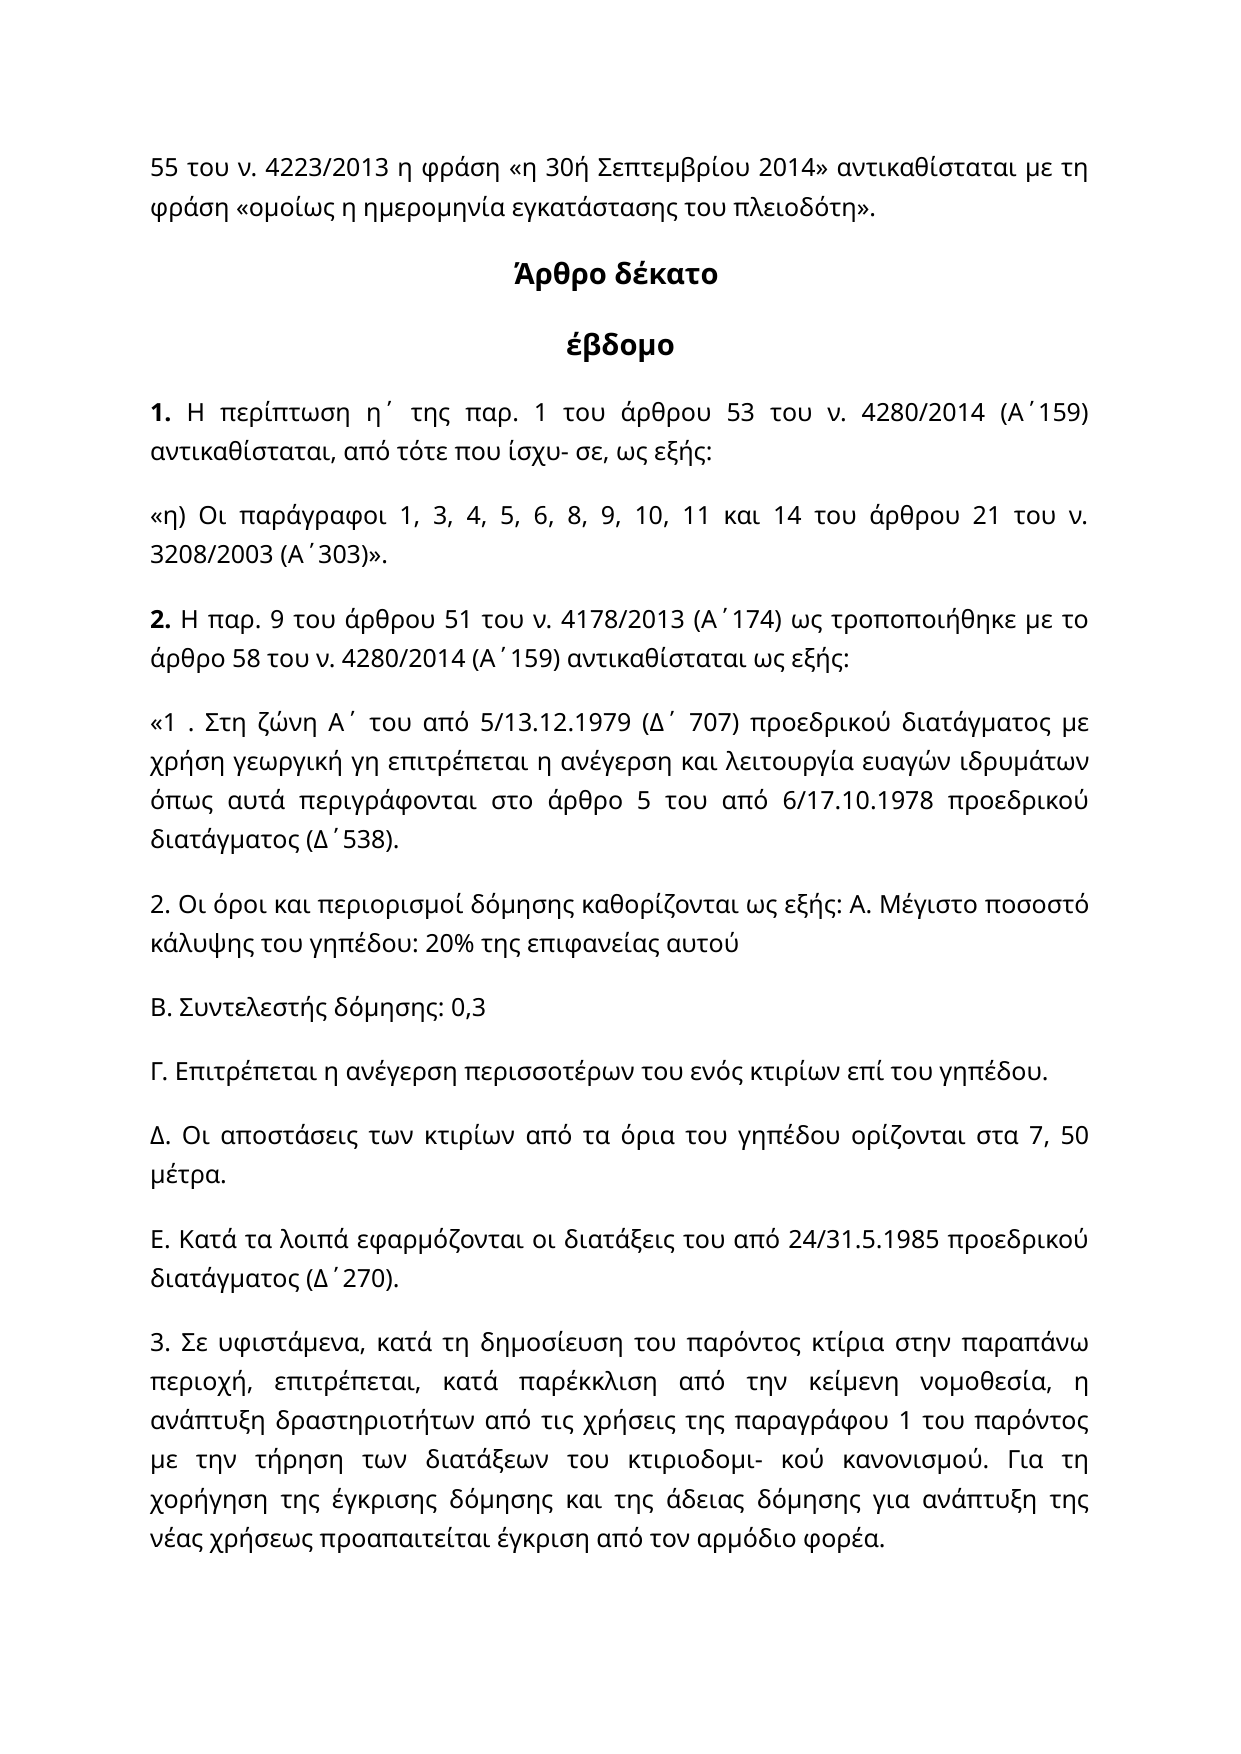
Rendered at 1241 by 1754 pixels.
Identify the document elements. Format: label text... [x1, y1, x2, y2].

text 55 του ν. 4223/2013 η φράση «η 30ή Σεπτεμβρίου 2014» αντικαθίσταται με τη φράση «ομοίως η ημερομηνία εγκατάστασης του πλειοδότη». [150, 150, 1090, 223]
text 1. Η περίπτωση η΄ της παρ. 1 του άρθρου 53 του ν. 4280/2014 (Α΄159) αντικαθίσταται, από τότε που ίσχυ- σε, ως εξής: [150, 394, 1090, 468]
text 2. Η παρ. 9 του άρθρου 51 του ν. 4178/2013 (Α΄174) ως τροποποιήθηκε με το άρθρο 58 του ν. 4280/2014 (Α΄159) αντικαθίσταται ως εξής: [150, 601, 1090, 674]
text «1 . Στη ζώνη Α΄ του από 5/13.12.1979 (Δ΄ 707) προεδρικού διατάγματος με χρήση γεωργική γη επιτρέπεται η ανέγερση και λειτουργία ευαγών ιδρυμάτων όπως αυτά περιγράφονται στο άρθρο 5 του από 6/17.10.1978 προεδρικού διατάγματος (Δ΄538). [150, 704, 1090, 856]
text Ε. Κατά τα λοιπά εφαρμόζονται οι διατάξεις του από 24/31.5.1985 προεδρικού διατάγματος (Δ΄270). [150, 1221, 1090, 1294]
text Γ. Επιτρέπεται η ανέγερση περισσοτέρων του ενός κτιρίων επί του γηπέδου. [150, 1054, 1090, 1088]
text Β. Συντελεστής δόμησης: 0,3 [150, 989, 1090, 1024]
text 3. Σε υφιστάμενα, κατά τη δημοσίευση του παρόντος κτίρια στην παραπάνω περιοχή, επιτρέπεται, κατά παρέκκλιση από την κείμενη νομοθεσία, η ανάπτυξη δραστηριοτήτων από τις χρήσεις της παραγράφου 1 του παρόντος με την τήρηση των διατάξεων του κτιριοδομι- κού κανονισμού. Για τη χορήγηση της έγκρισης δόμησης και της άδειας δόμησης για ανάπτυξη της νέας χρήσεως προαπαιτείται έγκριση από τον αρμόδιο φορέα. [150, 1324, 1090, 1554]
text «η) Οι παράγραφοι 1, 3, 4, 5, 6, 8, 9, 10, 11 και 14 του άρθρου 21 του ν. 3208/2003 (Α΄303)». [150, 498, 1090, 571]
text 2. Οι όροι και περιορισμοί δόμησης καθορίζονται ως εξής: Α. Μέγιστο ποσοστό κάλυψης του γηπέδου: 20% της επιφανείας αυτού [150, 886, 1090, 959]
text Δ. Οι αποστάσεις των κτιρίων από τα όρια του γηπέδου ορίζονται στα 7, 50 μέτρα. [150, 1118, 1090, 1191]
subtitle Άρθρο δέκατο [150, 253, 1090, 293]
subtitle έβδομο [150, 324, 1090, 364]
